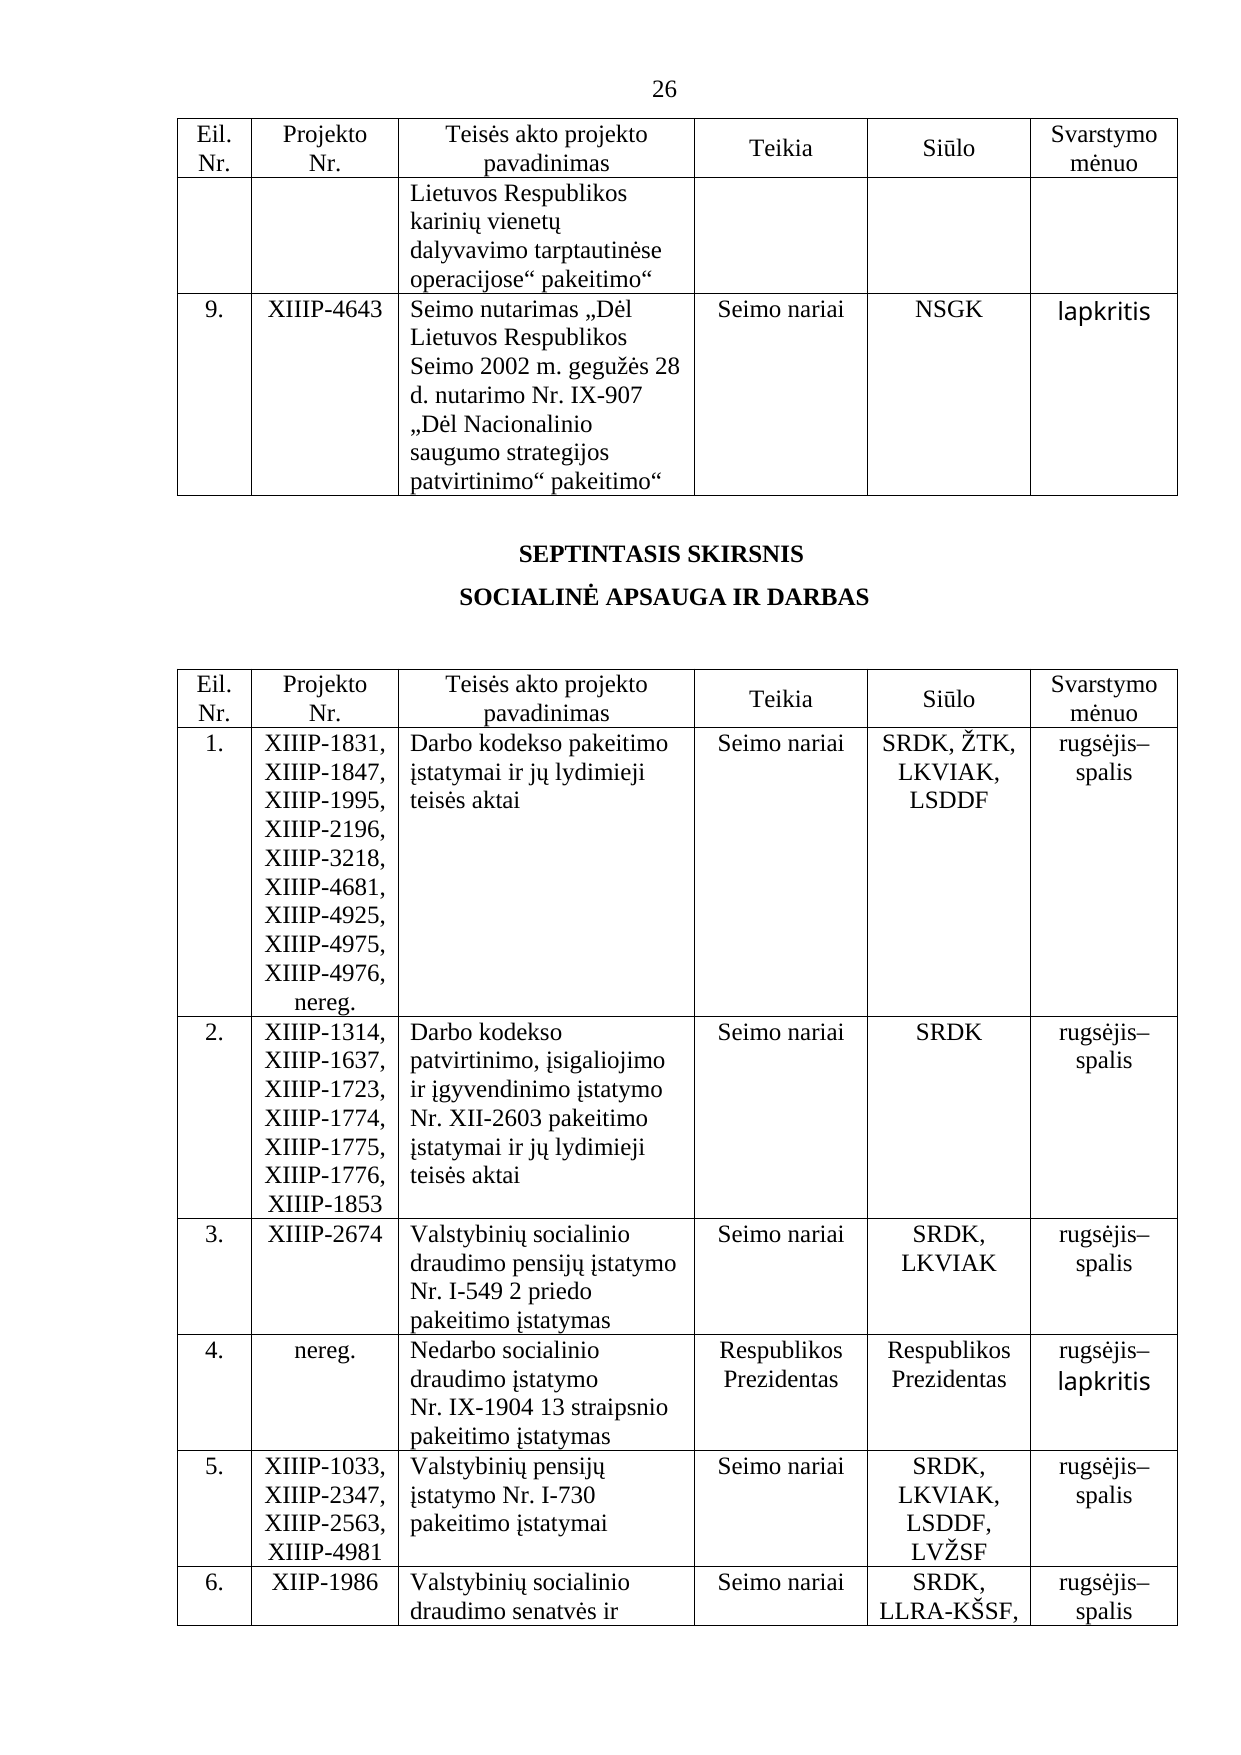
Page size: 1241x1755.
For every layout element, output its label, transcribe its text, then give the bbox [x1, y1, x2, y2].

table_cell Respublikos Prezidentas [868, 1335, 1030, 1450]
table_cell Darbo kodekso pakeitimo įstatymai ir jų lydimieji teisės aktai [399, 728, 694, 1016]
table_cell rugsėjis–spalis [1031, 1219, 1177, 1334]
table_cell 5. [178, 1451, 251, 1566]
table_cell XIIIP-4643 [252, 294, 398, 495]
table_cell Valstybinių pensijų įstatymo Nr. I-730 pakeitimo įstatymai [399, 1451, 694, 1566]
table_cell NSGK [868, 294, 1030, 495]
table_cell rugsėjis–spalis [1031, 1017, 1177, 1218]
table_cell Seimo nariai [695, 294, 867, 495]
table_header Teikia [695, 670, 867, 727]
table_cell rugsėjis–spalis [1031, 1451, 1177, 1566]
table_cell Seimo nariai [695, 1451, 867, 1566]
table_cell Seimo nariai [695, 728, 867, 1016]
table_cell XIIIP-1033, XIIIP-2347, XIIIP-2563, XIIIP-4981 [252, 1451, 398, 1566]
table_cell 9. [178, 294, 251, 495]
table_cell [178, 178, 251, 293]
table_cell 3. [178, 1219, 251, 1334]
table_cell SRDK, LKVIAK, LSDDF, LVŽSF [868, 1451, 1030, 1566]
table_cell [1031, 178, 1177, 293]
table_cell Valstybinių socialinio draudimo pensijų įstatymo Nr. I-549 2 priedo pakeitimo įstatymas [399, 1219, 694, 1334]
table_cell Respublikos Prezidentas [695, 1335, 867, 1450]
table_cell 2. [178, 1017, 251, 1218]
table_cell [868, 178, 1030, 293]
table_cell Lietuvos Respublikos karinių vienetų dalyvavimo tarptautinėse operacijose“ pakeitimo“ [399, 178, 694, 293]
table_cell XIIIP-1314, XIIIP-1637, XIIIP-1723, XIIIP-1774, XIIIP-1775, XIIIP-1776, XIIIP-1853 [252, 1017, 398, 1218]
table_cell SRDK, ŽTK, LKVIAK, LSDDF [868, 728, 1030, 1016]
table_cell rugsėjis–spalis [1031, 1567, 1177, 1624]
table_cell rugsėjis–lapkritis [1031, 1335, 1177, 1450]
table_cell Valstybinių socialinio draudimo senatvės ir [399, 1567, 694, 1624]
table_header Siūlo [868, 670, 1030, 727]
table_cell Seimo nutarimas „Dėl Lietuvos Respublikos Seimo 2002 m. gegužės 28 d. nutarimo Nr. IX-907 „Dėl Nacionalinio saugumo strategijos patvirtinimo“ pakeitimo“ [399, 294, 694, 495]
table_cell 4. [178, 1335, 251, 1450]
table_cell rugsėjis–spalis [1031, 728, 1177, 1016]
table_cell XIIIP-1831, XIIIP-1847, XIIIP-1995, XIIIP-2196, XIIIP-3218, XIIIP-4681, XIIIP-4925, XIIIP-4975, XIIIP-4976, nereg. [252, 728, 398, 1016]
text SEPTINTASIS SKIRSNIS [177, 539, 1152, 568]
table_cell Seimo nariai [695, 1567, 867, 1624]
table_header Projekto Nr. [252, 119, 398, 177]
table_header Siūlo [868, 119, 1030, 177]
table_header Eil. Nr. [178, 670, 251, 727]
table_header Teikia [695, 119, 867, 177]
text SOCIALINĖ APSAUGA IR DARBAS [177, 582, 1152, 611]
table_cell XIIP-1986 [252, 1567, 398, 1624]
table_cell nereg. [252, 1335, 398, 1450]
table_cell [695, 178, 867, 293]
table_header Eil. Nr. [178, 119, 251, 177]
table_cell SRDK, LLRA-KŠSF, [868, 1567, 1030, 1624]
table_cell Nedarbo socialinio draudimo įstatymo Nr. IX-1904 13 straipsnio pakeitimo įstatymas [399, 1335, 694, 1450]
table_cell Seimo nariai [695, 1219, 867, 1334]
table_cell [252, 178, 398, 293]
table_header Projekto Nr. [252, 670, 398, 727]
table_header Svarstymo mėnuo [1031, 119, 1177, 177]
table_header Teisės akto projekto pavadinimas [399, 670, 694, 727]
table_cell SRDK, LKVIAK [868, 1219, 1030, 1334]
table_header Teisės akto projekto pavadinimas [399, 119, 694, 177]
table_cell lapkritis [1031, 294, 1177, 495]
table_cell Seimo nariai [695, 1017, 867, 1218]
table_cell Darbo kodekso patvirtinimo, įsigaliojimo ir įgyvendinimo įstatymo Nr. XII-2603 pakeitimo įstatymai ir jų lydimieji teisės aktai [399, 1017, 694, 1218]
table_cell SRDK [868, 1017, 1030, 1218]
table_cell 6. [178, 1567, 251, 1624]
table_header Svarstymo mėnuo [1031, 670, 1177, 727]
table_cell 1. [178, 728, 251, 1016]
table_cell XIIIP-2674 [252, 1219, 398, 1334]
